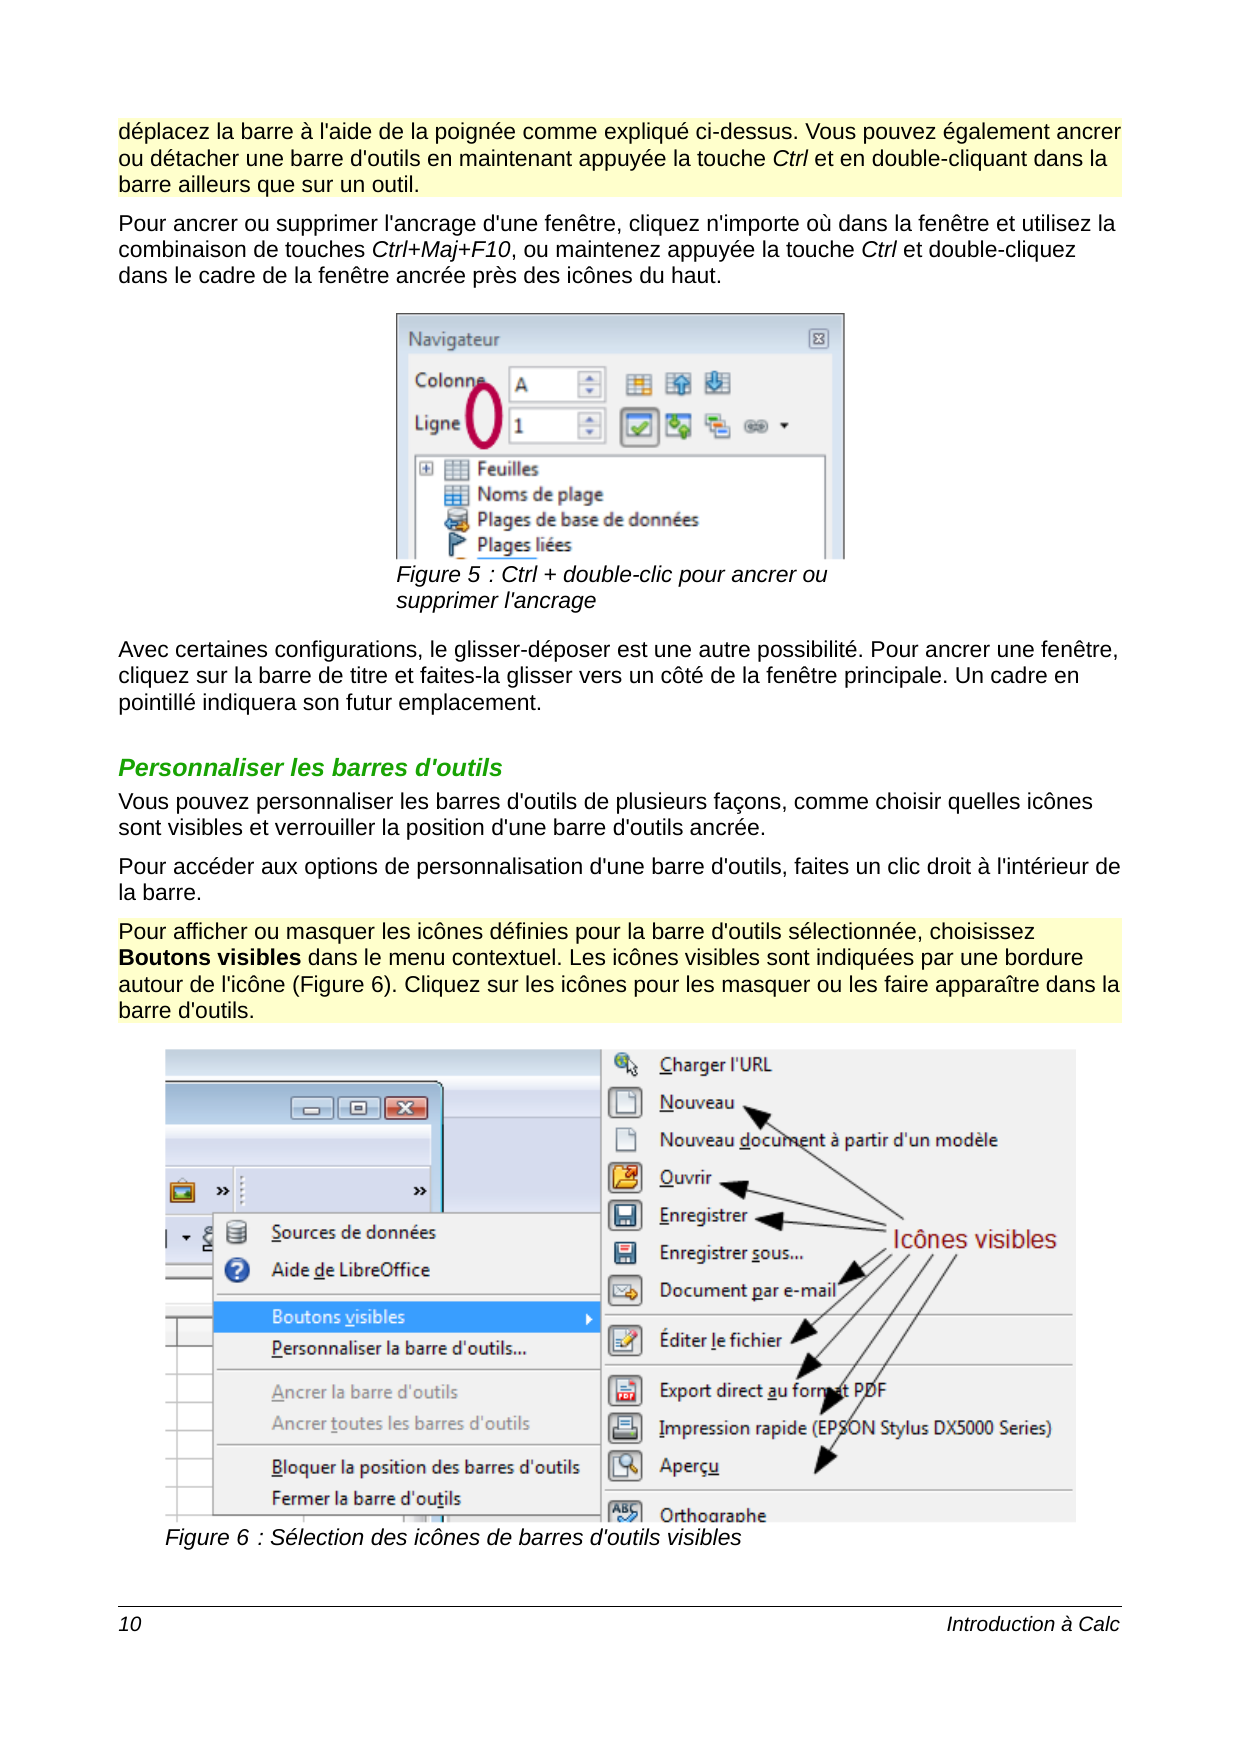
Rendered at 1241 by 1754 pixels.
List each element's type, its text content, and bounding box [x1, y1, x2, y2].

text Avec certaines configurations, le glisser-déposer est une autre possibilité. Pour ancrer une fenêtre, cliquez sur la barre de titre et faites-la glisser vers un côté de la fenêtre principale. Un cadre en pointillé indiquera son futur emplacement. [118, 636, 1122, 715]
picture [396, 313, 845, 561]
text Pour accéder aux options de personnalisation d'une barre d'outils, faites un clic droit à l'intérieur de la barre. [118, 853, 1122, 906]
text Figure 6 : Sélection des icônes de barres d'outils visibles [165, 1524, 1076, 1550]
text Vous pouvez personnaliser les barres d'outils de plusieurs façons, comme choisir quelles icônes sont visibles et verrouiller la position d'une barre d'outils ancrée. [118, 788, 1122, 840]
text déplacez la barre à l'aide de la poignée comme expliqué ci-dessus. Vous pouvez également ancrer ou détacher une barre d'outils en maintenant appuyée la touche Ctrl et en double-cliquant dans la barre ailleurs que sur un outil. [118, 118, 1122, 197]
text Figure 5 : Ctrl + double-clic pour ancrer ou supprimer l'ancrage [396, 561, 844, 613]
picture [165, 1048, 1076, 1524]
subtitle Personnaliser les barres d'outils [118, 753, 1122, 781]
text Pour ancrer ou supprimer l'ancrage d'une fenêtre, cliquez n'importe où dans la fenêtre et utilisez la combinaison de touches Ctrl+Maj+F10, ou maintenez appuyée la touche Ctrl et double-cliquez dans le cadre de la fenêtre ancrée près des icônes du haut. [118, 210, 1122, 289]
text Pour afficher ou masquer les icônes définies pour la barre d'outils sélectionnée, choisissez Boutons visibles dans le menu contextuel. Les icônes visibles sont indiquées par une bordure autour de l'icône (Figure 6). Cliquez sur les icônes pour les masquer ou les faire apparaître dans la barre d'outils. [118, 918, 1122, 1023]
